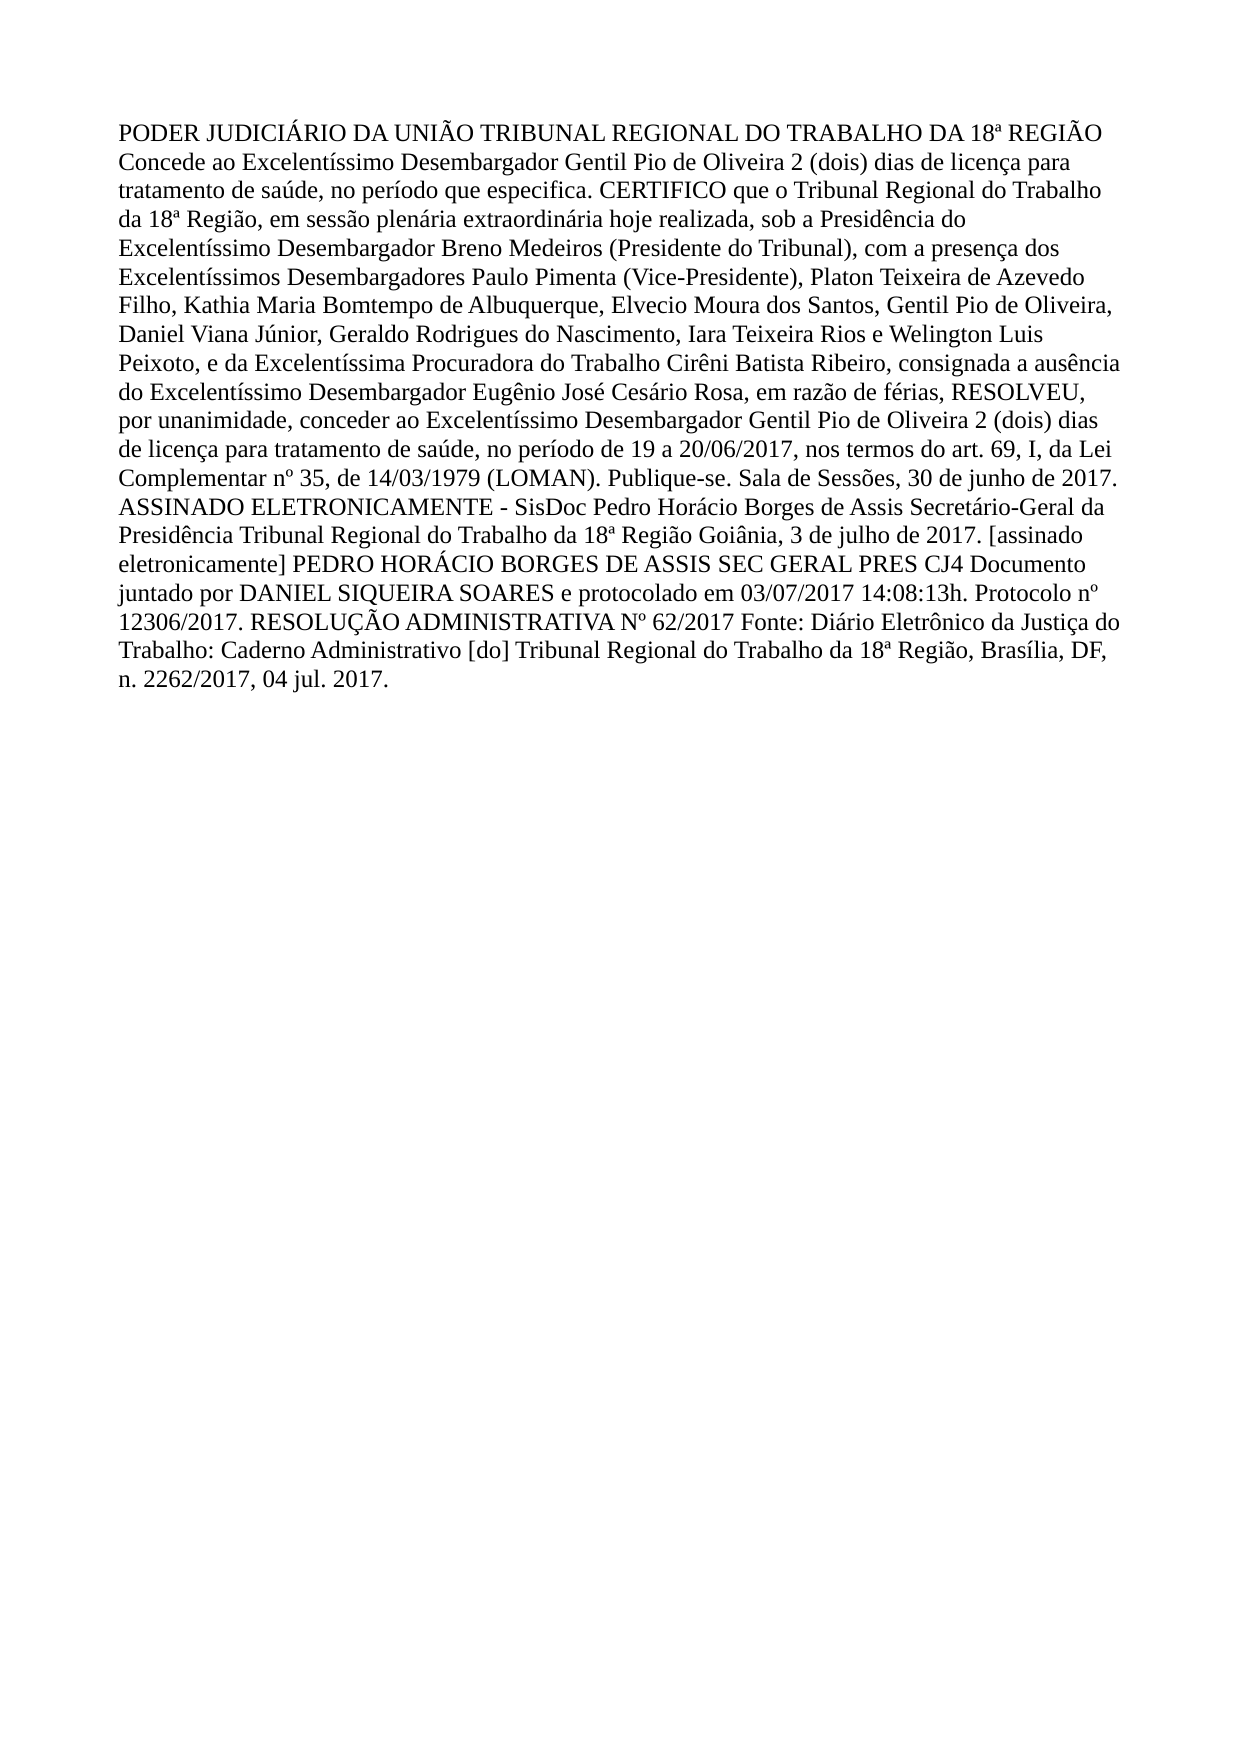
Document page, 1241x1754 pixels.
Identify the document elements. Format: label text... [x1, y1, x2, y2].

text PODER JUDICIÁRIO DA UNIÃO TRIBUNAL REGIONAL DO TRABALHO DA 18ª REGIÃO Concede ao Excelentíssimo Desembargador Gentil Pio de Oliveira 2 (dois) dias de licença para tratamento de saúde, no período que especifica. CERTIFICO que o Tribunal Regional do Trabalho da 18ª Região, em sessão plenária extraordinária hoje realizada, sob a Presidência do Excelentíssimo Desembargador Breno Medeiros (Presidente do Tribunal), com a presença dos Excelentíssimos Desembargadores Paulo Pimenta (Vice-Presidente), Platon Teixeira de Azevedo Filho, Kathia Maria Bomtempo de Albuquerque, Elvecio Moura dos Santos, Gentil Pio de Oliveira, Daniel Viana Júnior, Geraldo Rodrigues do Nascimento, Iara Teixeira Rios e Welington Luis Peixoto, e da Excelentíssima Procuradora do Trabalho Cirêni Batista Ribeiro, consignada a ausência do Excelentíssimo Desembargador Eugênio José Cesário Rosa, em razão de férias, RESOLVEU, por unanimidade, conceder ao Excelentíssimo Desembargador Gentil Pio de Oliveira 2 (dois) dias de licença para tratamento de saúde, no período de 19 a 20/06/2017, nos termos do art. 69, I, da Lei Complementar nº 35, de 14/03/1979 (LOMAN). Publique-se. Sala de Sessões, 30 de junho de 2017. ASSINADO ELETRONICAMENTE - SisDoc Pedro Horácio Borges de Assis Secretário-Geral da Presidência Tribunal Regional do Trabalho da 18ª Região Goiânia, 3 de julho de 2017. [assinado eletronicamente] PEDRO HORÁCIO BORGES DE ASSIS SEC GERAL PRES CJ4 Documento juntado por DANIEL SIQUEIRA SOARES e protocolado em 03/07/2017 14:08:13h. Protocolo nº 12306/2017. RESOLUÇÃO ADMINISTRATIVA Nº 62/2017 Fonte: Diário Eletrônico da Justiça do Trabalho: Caderno Administrativo [do] Tribunal Regional do Trabalho da 18ª Região, Brasília, DF, n. 2262/2017, 04 jul. 2017. [118, 118, 1122, 693]
